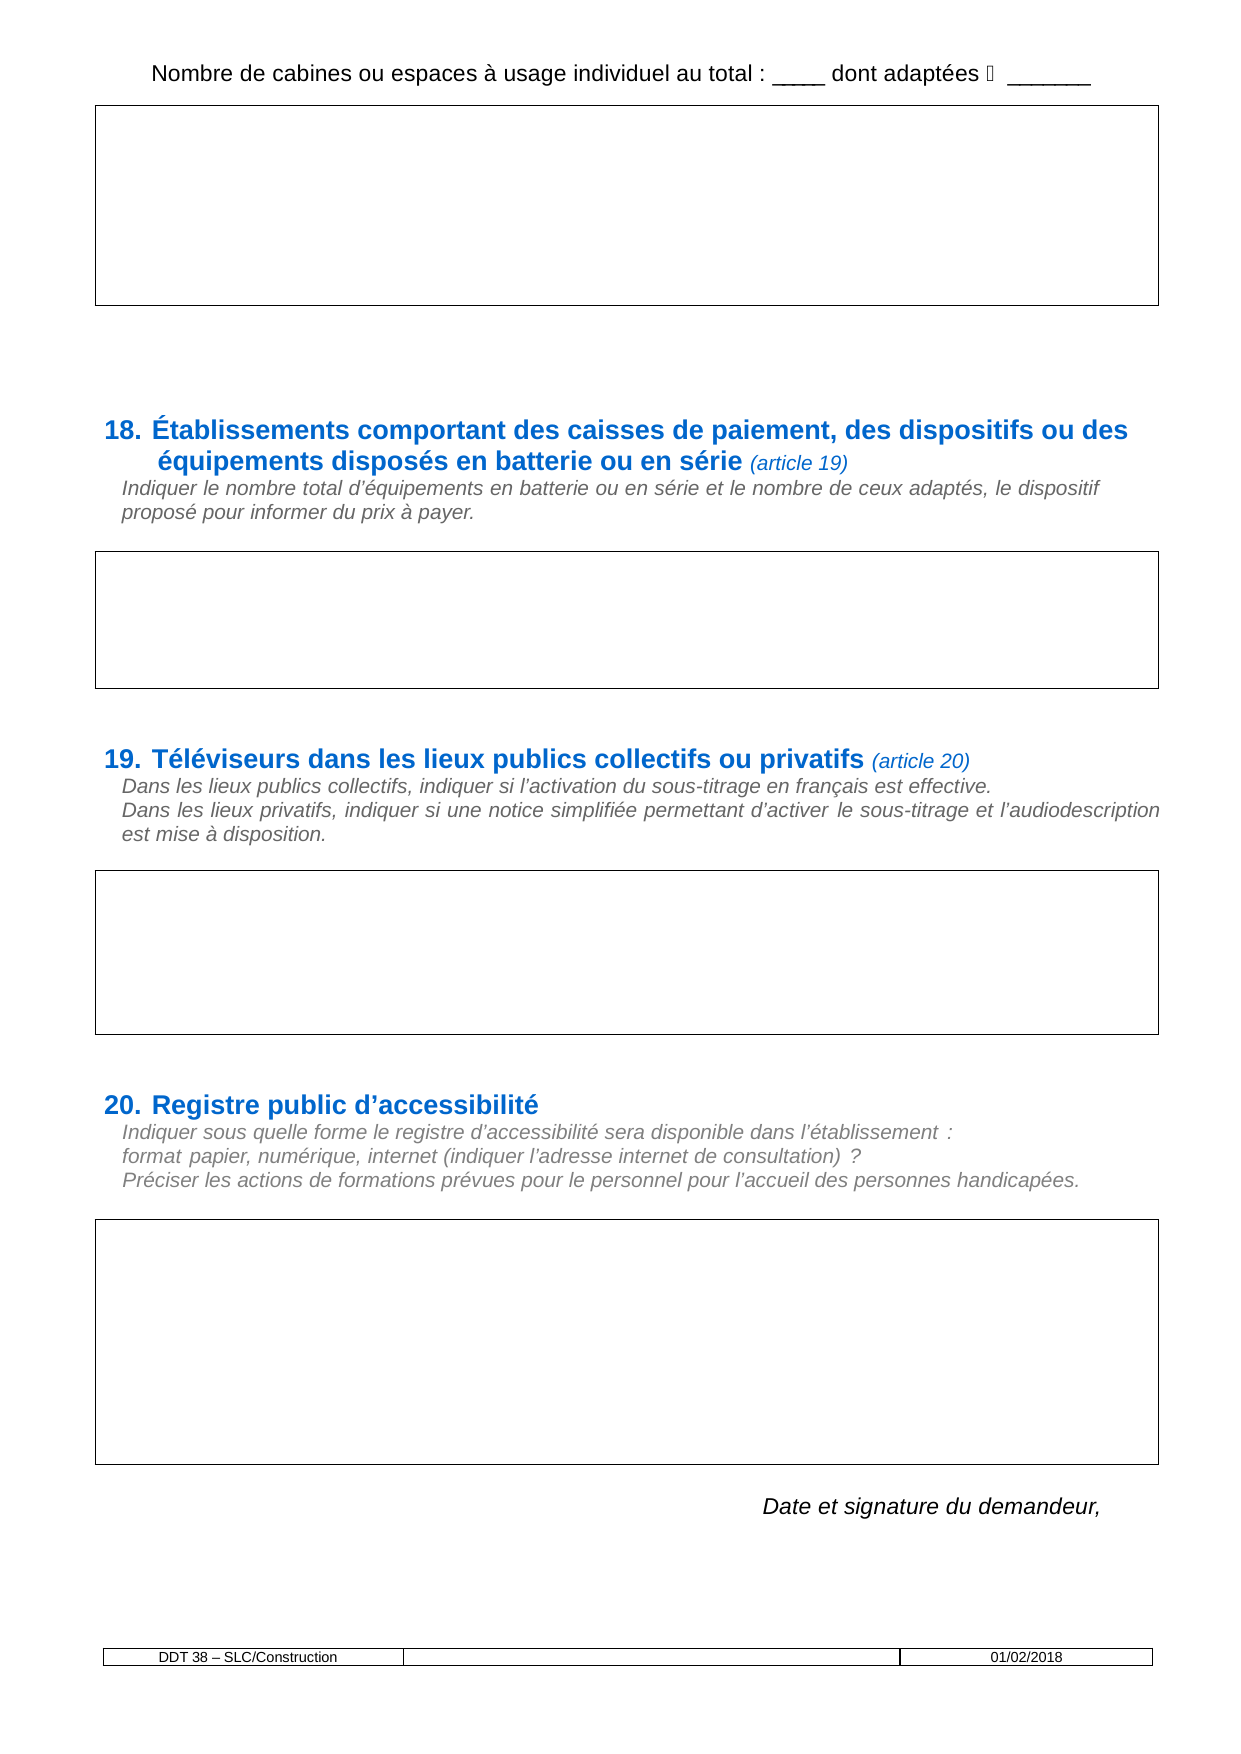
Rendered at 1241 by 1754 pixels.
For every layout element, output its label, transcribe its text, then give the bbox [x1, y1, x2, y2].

text Dans les lieux publics collectifs, indiquer si l’activation du sous-titrage en français est effective. [122, 774, 1162, 798]
text Indiquer le nombre total d’équipements en batterie ou en série et le nombre de ceux adaptés, le dispositif proposé pour informer du prix à payer. [122, 476, 1103, 524]
list Registre public d’accessibilité [104, 1089, 1162, 1120]
text Dans les lieux privatifs, indiquer si une notice simplifiée permettant d’activer le sous-titrage et l’audiodescription est mise à disposition. [122, 798, 1162, 846]
list Établissements comportant des caisses de paiement, des dispositifs ou des équipements disposés en batterie ou en série (article 19) [104, 414, 1162, 476]
list Téléviseurs dans les lieux publics collectifs ou privatifs (article 20) [104, 743, 1162, 774]
text format papier, numérique, internet (indiquer l’adresse internet de consultation) ? [122, 1144, 1162, 1168]
text Préciser les actions de formations prévues pour le personnel pour l’accueil des personnes handicapées. [92, 1168, 1162, 1192]
table_header [96, 106, 1158, 304]
text Nombre de cabines ou espaces à usage individuel au total : dont adaptées  [151, 59, 1145, 86]
table_header [96, 552, 1158, 688]
text Date et signature du demandeur, [92, 1492, 1103, 1519]
table_header [96, 871, 1158, 1034]
text Indiquer sous quelle forme le registre d’accessibilité sera disponible dans l’établissement : [122, 1120, 1162, 1144]
table_header [96, 1220, 1158, 1464]
